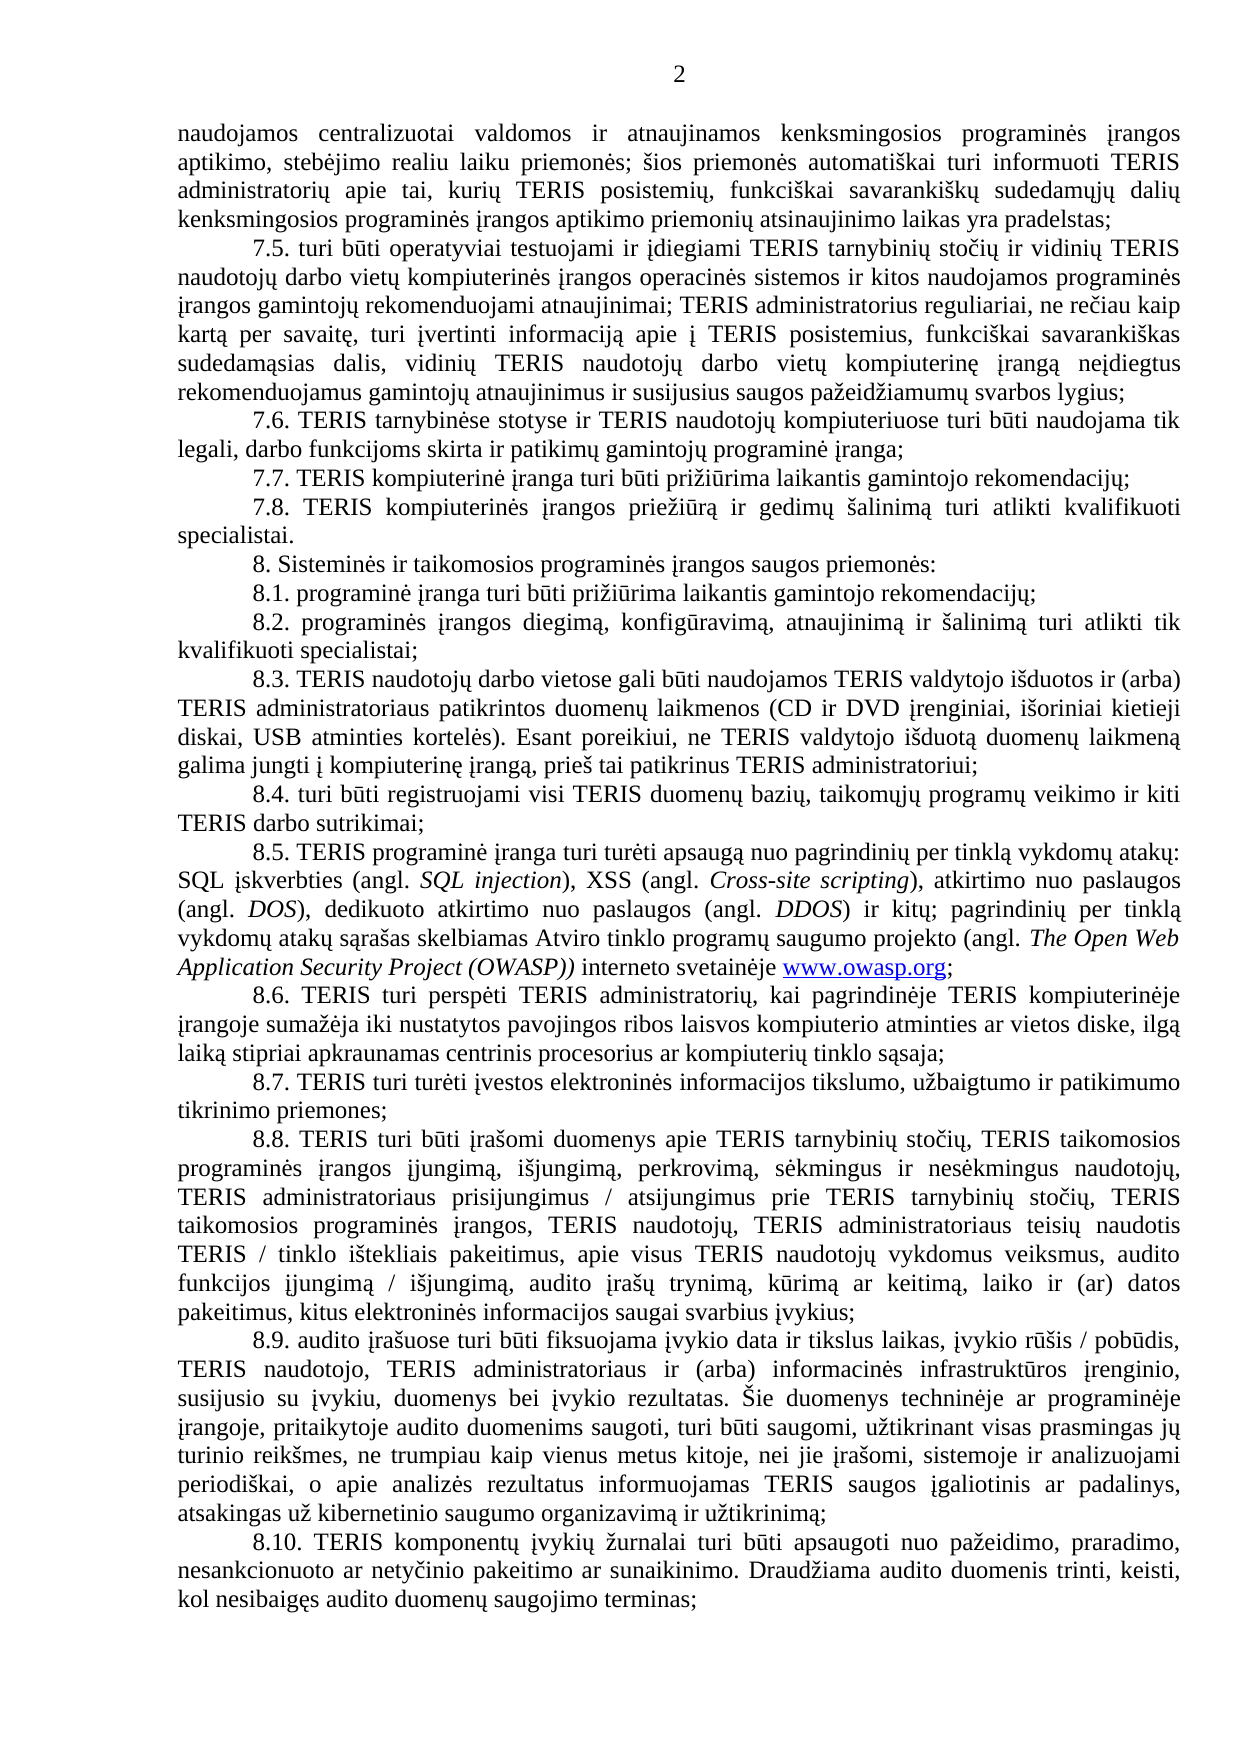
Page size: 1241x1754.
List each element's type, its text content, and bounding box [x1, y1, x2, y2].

text naudojamos centralizuotai valdomos ir atnaujinamos kenksmingosios programinės įrangos aptikimo, stebėjimo realiu laiku priemonės; šios priemonės automatiškai turi informuoti TERIS administratorių apie tai, kurių TERIS posistemių, funkciškai savarankiškų sudedamųjų dalių kenksmingosios programinės įrangos aptikimo priemonių atsinaujinimo laikas yra pradelstas; [177, 118, 1181, 233]
text 8.9. audito įrašuose turi būti fiksuojama įvykio data ir tikslus laikas, įvykio rūšis / pobūdis, TERIS naudotojo, TERIS administratoriaus ir (arba) informacinės infrastruktūros įrenginio, susijusio su įvykiu, duomenys bei įvykio rezultatas. Šie duomenys techninėje ar programinėje įrangoje, pritaikytoje audito duomenims saugoti, turi būti saugomi, užtikrinant visas prasmingas jų turinio reikšmes, ne trumpiau kaip vienus metus kitoje, nei jie įrašomi, sistemoje ir analizuojami periodiškai, o apie analizės rezultatus informuojamas TERIS saugos įgaliotinis ar padalinys, atsakingas už kibernetinio saugumo organizavimą ir užtikrinimą; [177, 1326, 1181, 1527]
text 7.8. TERIS kompiuterinės įrangos priežiūrą ir gedimų šalinimą turi atlikti kvalifikuoti specialistai. [177, 492, 1181, 549]
text 7.5. turi būti operatyviai testuojami ir įdiegiami TERIS tarnybinių stočių ir vidinių TERIS naudotojų darbo vietų kompiuterinės įrangos operacinės sistemos ir kitos naudojamos programinės įrangos gamintojų rekomenduojami atnaujinimai; TERIS administratorius reguliariai, ne rečiau kaip kartą per savaitę, turi įvertinti informaciją apie į TERIS posistemius, funkciškai savarankiškas sudedamąsias dalis, vidinių TERIS naudotojų darbo vietų kompiuterinę įrangą neįdiegtus rekomenduojamus gamintojų atnaujinimus ir susijusius saugos pažeidžiamumų svarbos lygius; [177, 233, 1181, 406]
text 8.3. TERIS naudotojų darbo vietose gali būti naudojamos TERIS valdytojo išduotos ir (arba) TERIS administratoriaus patikrintos duomenų laikmenos (CD ir DVD įrenginiai, išoriniai kietieji diskai, USB atminties kortelės). Esant poreikiui, ne TERIS valdytojo išduotą duomenų laikmeną galima jungti į kompiuterinę įrangą, prieš tai patikrinus TERIS administratoriui; [177, 664, 1181, 779]
text 8.4. turi būti registruojami visi TERIS duomenų bazių, taikomųjų programų veikimo ir kiti TERIS darbo sutrikimai; [177, 779, 1181, 837]
text 7.6. TERIS tarnybinėse stotyse ir TERIS naudotojų kompiuteriuose turi būti naudojama tik legali, darbo funkcijoms skirta ir patikimų gamintojų programinė įranga; [177, 406, 1181, 463]
text 8.5. TERIS programinė įranga turi turėti apsaugą nuo pagrindinių per tinklą vykdomų atakų: SQL įskverbties (angl. SQL injection), XSS (angl. Cross-site scripting), atkirtimo nuo paslaugos (angl. DOS), dedikuoto atkirtimo nuo paslaugos (angl. DDOS) ir kitų; pagrindinių per tinklą vykdomų atakų sąrašas skelbiamas Atviro tinklo programų saugumo projekto (angl. The Open Web Application Security Project (OWASP)) interneto svetainėje www.owasp.org; [177, 837, 1181, 981]
text 8.6. TERIS turi perspėti TERIS administratorių, kai pagrindinėje TERIS kompiuterinėje įrangoje sumažėja iki nustatytos pavojingos ribos laisvos kompiuterio atminties ar vietos diske, ilgą laiką stipriai apkraunamas centrinis procesorius ar kompiuterių tinklo sąsaja; [177, 981, 1181, 1067]
text 8. Sisteminės ir taikomosios programinės įrangos saugos priemonės: [177, 549, 1181, 578]
text 8.7. TERIS turi turėti įvestos elektroninės informacijos tikslumo, užbaigtumo ir patikimumo tikrinimo priemones; [177, 1067, 1181, 1124]
text 8.10. TERIS komponentų įvykių žurnalai turi būti apsaugoti nuo pažeidimo, praradimo, nesankcionuoto ar netyčinio pakeitimo ar sunaikinimo. Draudžiama audito duomenis trinti, keisti, kol nesibaigęs audito duomenų saugojimo terminas; [177, 1527, 1181, 1613]
text 8.1. programinė įranga turi būti prižiūrima laikantis gamintojo rekomendacijų; [177, 578, 1181, 607]
text 8.2. programinės įrangos diegimą, konfigūravimą, atnaujinimą ir šalinimą turi atlikti tik kvalifikuoti specialistai; [177, 607, 1181, 664]
text 7.7. TERIS kompiuterinė įranga turi būti prižiūrima laikantis gamintojo rekomendacijų; [177, 463, 1181, 492]
text 8.8. TERIS turi būti įrašomi duomenys apie TERIS tarnybinių stočių, TERIS taikomosios programinės įrangos įjungimą, išjungimą, perkrovimą, sėkmingus ir nesėkmingus naudotojų, TERIS administratoriaus prisijungimus / atsijungimus prie TERIS tarnybinių stočių, TERIS taikomosios programinės įrangos, TERIS naudotojų, TERIS administratoriaus teisių naudotis TERIS / tinklo ištekliais pakeitimus, apie visus TERIS naudotojų vykdomus veiksmus, audito funkcijos įjungimą / išjungimą, audito įrašų trynimą, kūrimą ar keitimą, laiko ir (ar) datos pakeitimus, kitus elektroninės informacijos saugai svarbius įvykius; [177, 1124, 1181, 1326]
